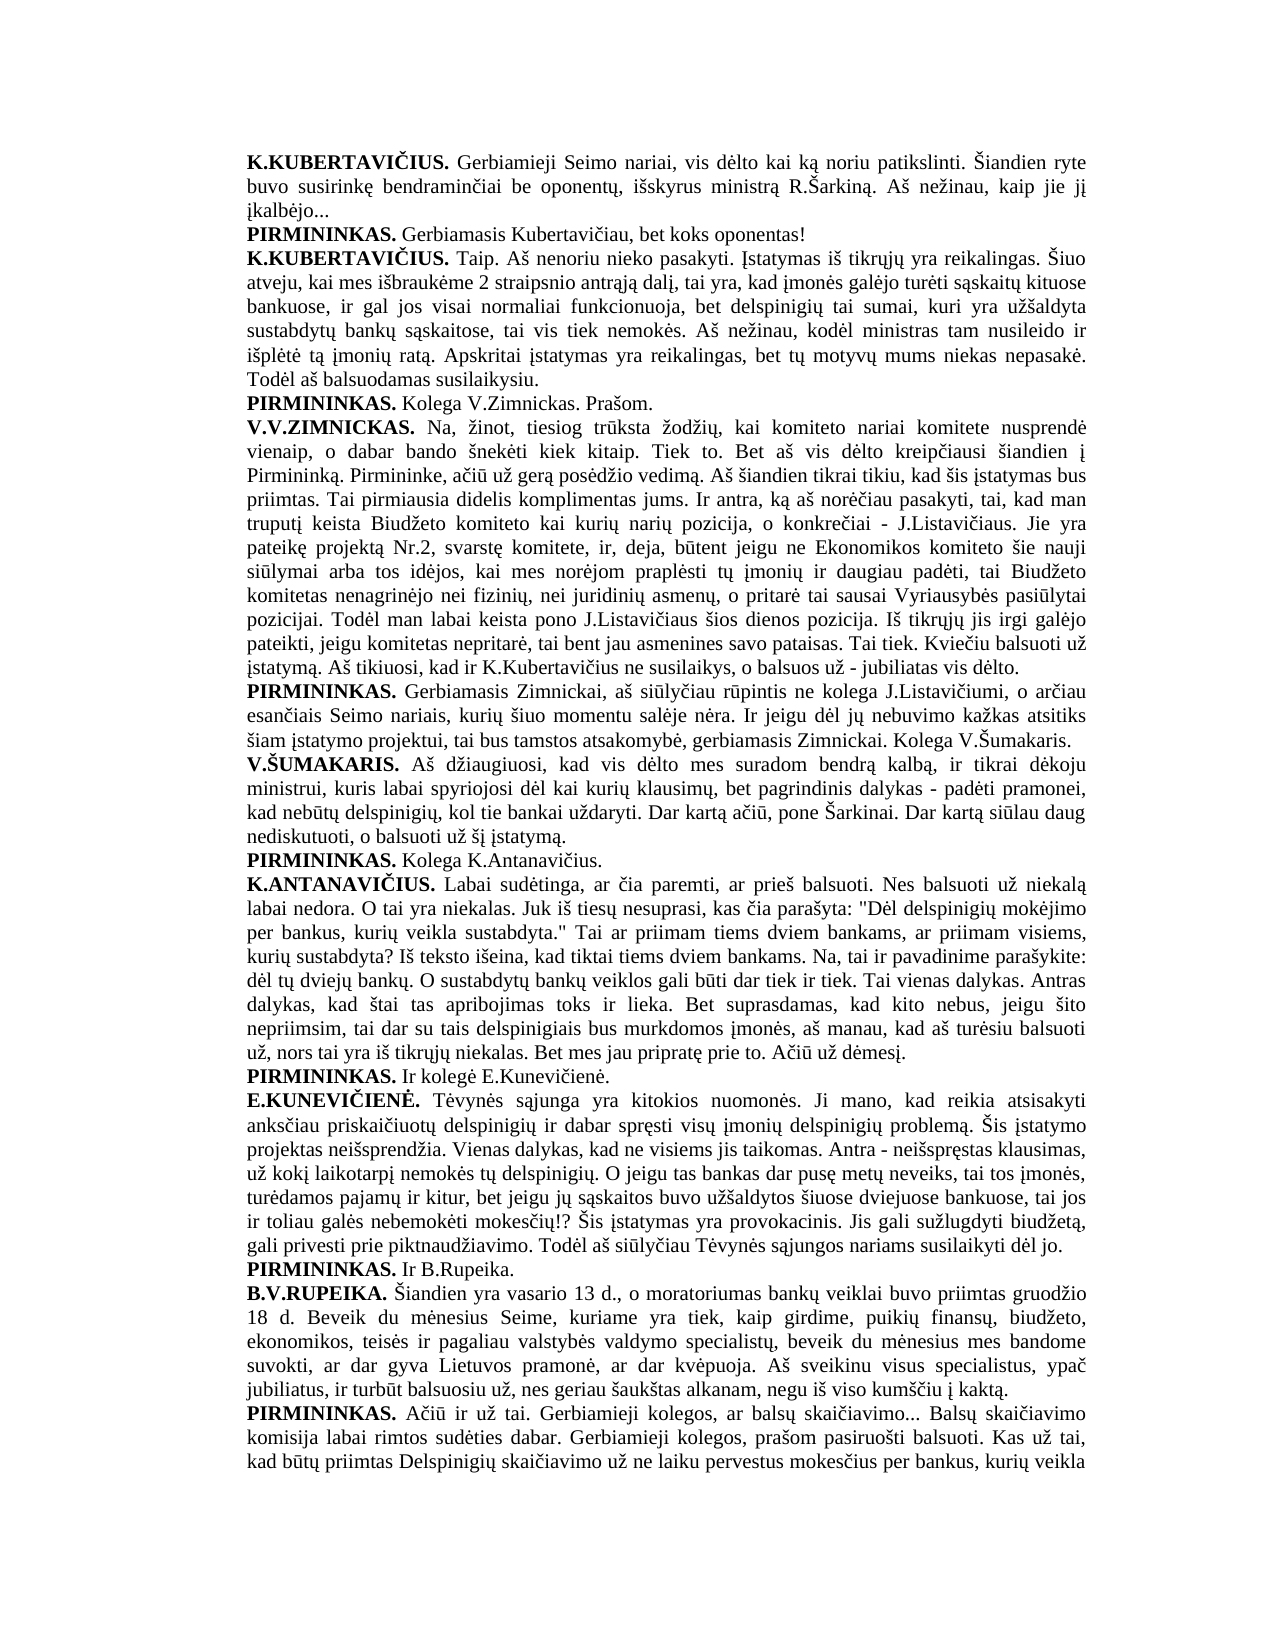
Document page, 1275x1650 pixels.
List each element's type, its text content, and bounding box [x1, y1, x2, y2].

text PIRMININKAS. Gerbiamasis Kubertavičiau, bet koks oponentas! [247, 222, 1087, 246]
text PIRMININKAS. Gerbiamasis Zimnickai, aš siūlyčiau rūpintis ne kolega J.Listavičiumi, o arčiau esančiais Seimo nariais, kurių šiuo momentu salėje nėra. Ir jeigu dėl jų nebuvimo kažkas atsitiks šiam įstatymo projektui, tai bus tamstos atsakomybė, gerbiamasis Zimnickai. Kolega V.Šumakaris. [247, 679, 1087, 752]
text E.KUNEVIČIENĖ. Tėvynės sąjunga yra kitokios nuomonės. Ji mano, kad reikia atsisakyti anksčiau priskaičiuotų delspinigių ir dabar spręsti visų įmonių delspinigių problemą. Šis įstatymo projektas neišsprendžia. Vienas dalykas, kad ne visiems jis taikomas. Antra - neišspręstas klausimas, už kokį laikotarpį nemokės tų delspinigių. O jeigu tas bankas dar pusę metų neveiks, tai tos įmonės, turėdamos pajamų ir kitur, bet jeigu jų sąskaitos buvo užšaldytos šiuose dviejuose bankuose, tai jos ir toliau galės nebemokėti mokesčių!? Šis įstatymas yra provokacinis. Jis gali sužlugdyti biudžetą, gali privesti prie piktnaudžiavimo. Todėl aš siūlyčiau Tėvynės sąjungos nariams susilaikyti dėl jo. [247, 1088, 1087, 1257]
text PIRMININKAS. Kolega V.Zimnickas. Prašom. [247, 391, 1087, 415]
text K.ANTANAVIČIUS. Labai sudėtinga, ar čia paremti, ar prieš balsuoti. Nes balsuoti už niekalą labai nedora. O tai yra niekalas. Juk iš tiesų nesuprasi, kas čia parašyta: "Dėl delspinigių mokėjimo per bankus, kurių veikla sustabdyta." Tai ar priimam tiems dviem bankams, ar priimam visiems, kurių sustabdyta? Iš teksto išeina, kad tiktai tiems dviem bankams. Na, tai ir pavadinime parašykite: dėl tų dviejų bankų. O sustabdytų bankų veiklos gali būti dar tiek ir tiek. Tai vienas dalykas. Antras dalykas, kad štai tas apribojimas toks ir lieka. Bet suprasdamas, kad kito nebus, jeigu šito nepriimsim, tai dar su tais delspinigiais bus murkdomos įmonės, aš manau, kad aš turėsiu balsuoti už, nors tai yra iš tikrųjų niekalas. Bet mes jau pripratę prie to. Ačiū už dėmesį. [247, 872, 1087, 1064]
text PIRMININKAS. Ir B.Rupeika. [247, 1257, 1087, 1281]
text PIRMININKAS. Kolega K.Antanavičius. [247, 848, 1087, 872]
text V.ŠUMAKARIS. Aš džiaugiuosi, kad vis dėlto mes suradom bendrą kalbą, ir tikrai dėkoju ministrui, kuris labai spyriojosi dėl kai kurių klausimų, bet pagrindinis dalykas - padėti pramonei, kad nebūtų delspinigių, kol tie bankai uždaryti. Dar kartą ačiū, pone Šarkinai. Dar kartą siūlau daug nediskutuoti, o balsuoti už šį įstatymą. [247, 752, 1087, 848]
text PIRMININKAS. Ir kolegė E.Kunevičienė. [247, 1064, 1087, 1088]
text V.V.ZIMNICKAS. Na, žinot, tiesiog trūksta žodžių, kai komiteto nariai komitete nusprendė vienaip, o dabar bando šnekėti kiek kitaip. Tiek to. Bet aš vis dėlto kreipčiausi šiandien į Pirmininką. Pirmininke, ačiū už gerą posėdžio vedimą. Aš šiandien tikrai tikiu, kad šis įstatymas bus priimtas. Tai pirmiausia didelis komplimentas jums. Ir antra, ką aš norėčiau pasakyti, tai, kad man truputį keista Biudžeto komiteto kai kurių narių pozicija, o konkrečiai - J.Listavičiaus. Jie yra pateikę projektą Nr.2, svarstę komitete, ir, deja, būtent jeigu ne Ekonomikos komiteto šie nauji siūlymai arba tos idėjos, kai mes norėjom praplėsti tų įmonių ir daugiau padėti, tai Biudžeto komitetas nenagrinėjo nei fizinių, nei juridinių asmenų, o pritarė tai sausai Vyriausybės pasiūlytai pozicijai. Todėl man labai keista pono J.Listavičiaus šios dienos pozicija. Iš tikrųjų jis irgi galėjo pateikti, jeigu komitetas nepritarė, tai bent jau asmenines savo pataisas. Tai tiek. Kviečiu balsuoti už įstatymą. Aš tikiuosi, kad ir K.Kubertavičius ne susilaikys, o balsuos už - jubiliatas vis dėlto. [247, 415, 1087, 679]
text K.KUBERTAVIČIUS. Gerbiamieji Seimo nariai, vis dėlto kai ką noriu patikslinti. Šiandien ryte buvo susirinkę bendraminčiai be oponentų, išskyrus ministrą R.Šarkiną. Aš nežinau, kaip jie jį įkalbėjo... [247, 150, 1087, 222]
text B.V.RUPEIKA. Šiandien yra vasario 13 d., o moratoriumas bankų veiklai buvo priimtas gruodžio 18 d. Beveik du mėnesius Seime, kuriame yra tiek, kaip girdime, puikių finansų, biudžeto, ekonomikos, teisės ir pagaliau valstybės valdymo specialistų, beveik du mėnesius mes bandome suvokti, ar dar gyva Lietuvos pramonė, ar dar kvėpuoja. Aš sveikinu visus specialistus, ypač jubiliatus, ir turbūt balsuosiu už, nes geriau šaukštas alkanam, negu iš viso kumščiu į kaktą. [247, 1281, 1087, 1401]
text K.KUBERTAVIČIUS. Taip. Aš nenoriu nieko pasakyti. Įstatymas iš tikrųjų yra reikalingas. Šiuo atveju, kai mes išbraukėme 2 straipsnio antrąją dalį, tai yra, kad įmonės galėjo turėti sąskaitų kituose bankuose, ir gal jos visai normaliai funkcionuoja, bet delspinigių tai sumai, kuri yra užšaldyta sustabdytų bankų sąskaitose, tai vis tiek nemokės. Aš nežinau, kodėl ministras tam nusileido ir išplėtė tą įmonių ratą. Apskritai įstatymas yra reikalingas, bet tų motyvų mums niekas nepasakė. Todėl aš balsuodamas susilaikysiu. [247, 246, 1087, 391]
text PIRMININKAS. Ačiū ir už tai. Gerbiamieji kolegos, ar balsų skaičiavimo... Balsų skaičiavimo komisija labai rimtos sudėties dabar. Gerbiamieji kolegos, prašom pasiruošti balsuoti. Kas už tai, kad būtų priimtas Delspinigių skaičiavimo už ne laiku pervestus mokesčius per bankus, kurių veikla [247, 1401, 1087, 1473]
